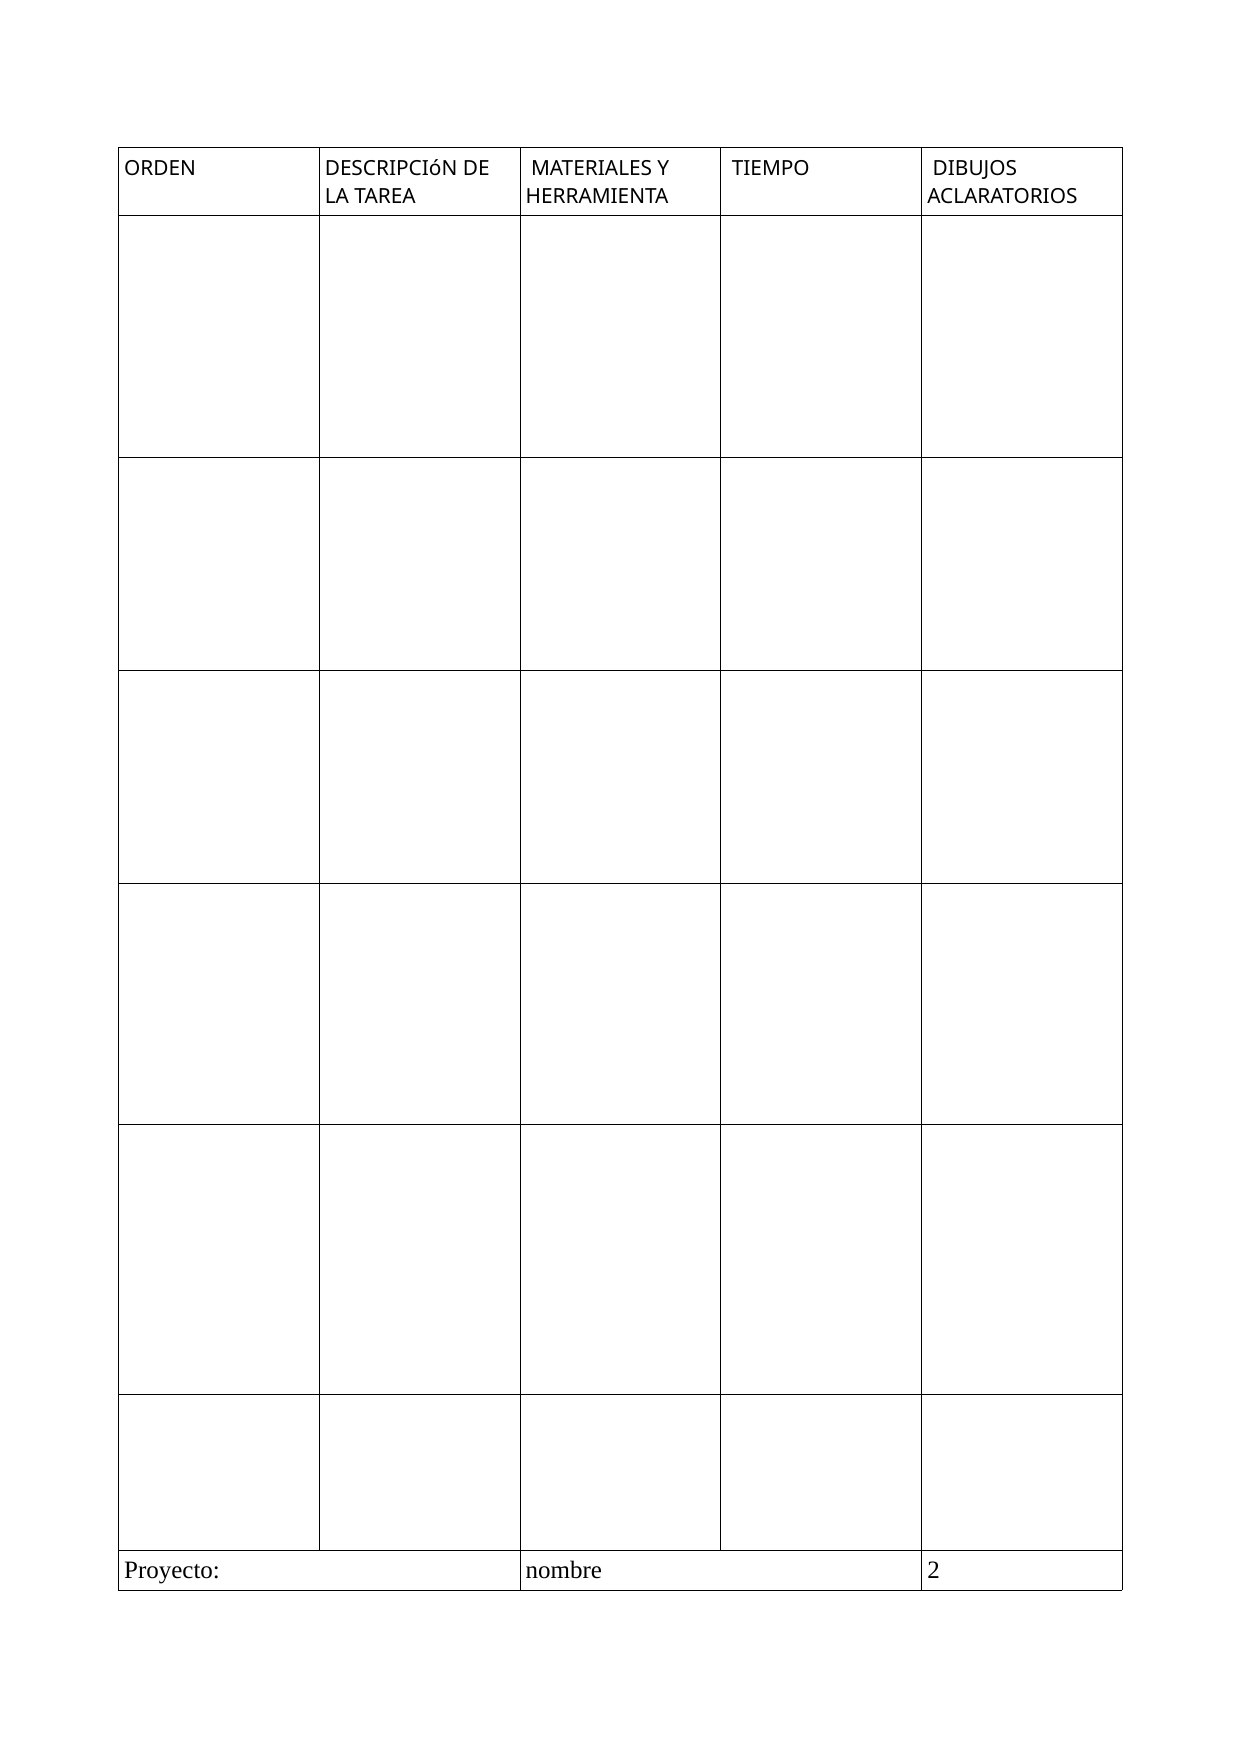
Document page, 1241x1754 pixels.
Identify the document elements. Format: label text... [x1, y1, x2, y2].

table_cell 2 [922, 1551, 1122, 1590]
table_cell [922, 671, 1122, 882]
table_cell [119, 1395, 319, 1550]
table_header DESCRIPCIóN DE LA TAREA [320, 148, 520, 215]
table_header ORDEN [119, 148, 319, 215]
table_cell [320, 671, 520, 882]
table_cell [922, 1395, 1122, 1550]
table_header DIBUJOS ACLARATORIOS [922, 148, 1122, 215]
table_cell [521, 216, 720, 457]
table_cell [521, 884, 720, 1124]
table_cell Proyecto: [119, 1551, 520, 1590]
table_cell [721, 1395, 921, 1550]
table_cell nombre [521, 1551, 921, 1590]
table_cell [922, 458, 1122, 670]
table_cell [922, 884, 1122, 1124]
table_cell [119, 671, 319, 882]
table_cell [119, 216, 319, 457]
table_cell [721, 458, 921, 670]
table_cell [320, 1395, 520, 1550]
table_cell [521, 1395, 720, 1550]
table_header TIEMPO [721, 148, 921, 215]
table_cell [320, 884, 520, 1124]
table_cell [721, 216, 921, 457]
table_cell [320, 458, 520, 670]
table_cell [320, 1125, 520, 1394]
table_cell [721, 671, 921, 882]
table_cell [922, 216, 1122, 457]
table_cell [119, 884, 319, 1124]
table_cell [721, 884, 921, 1124]
table_cell [320, 216, 520, 457]
table_cell [521, 1125, 720, 1394]
table_cell [922, 1125, 1122, 1394]
table_cell [521, 671, 720, 882]
table_header MATERIALES Y HERRAMIENTA [521, 148, 720, 215]
table_cell [721, 1125, 921, 1394]
table_cell [119, 1125, 319, 1394]
table_cell [119, 458, 319, 670]
table_cell [521, 458, 720, 670]
